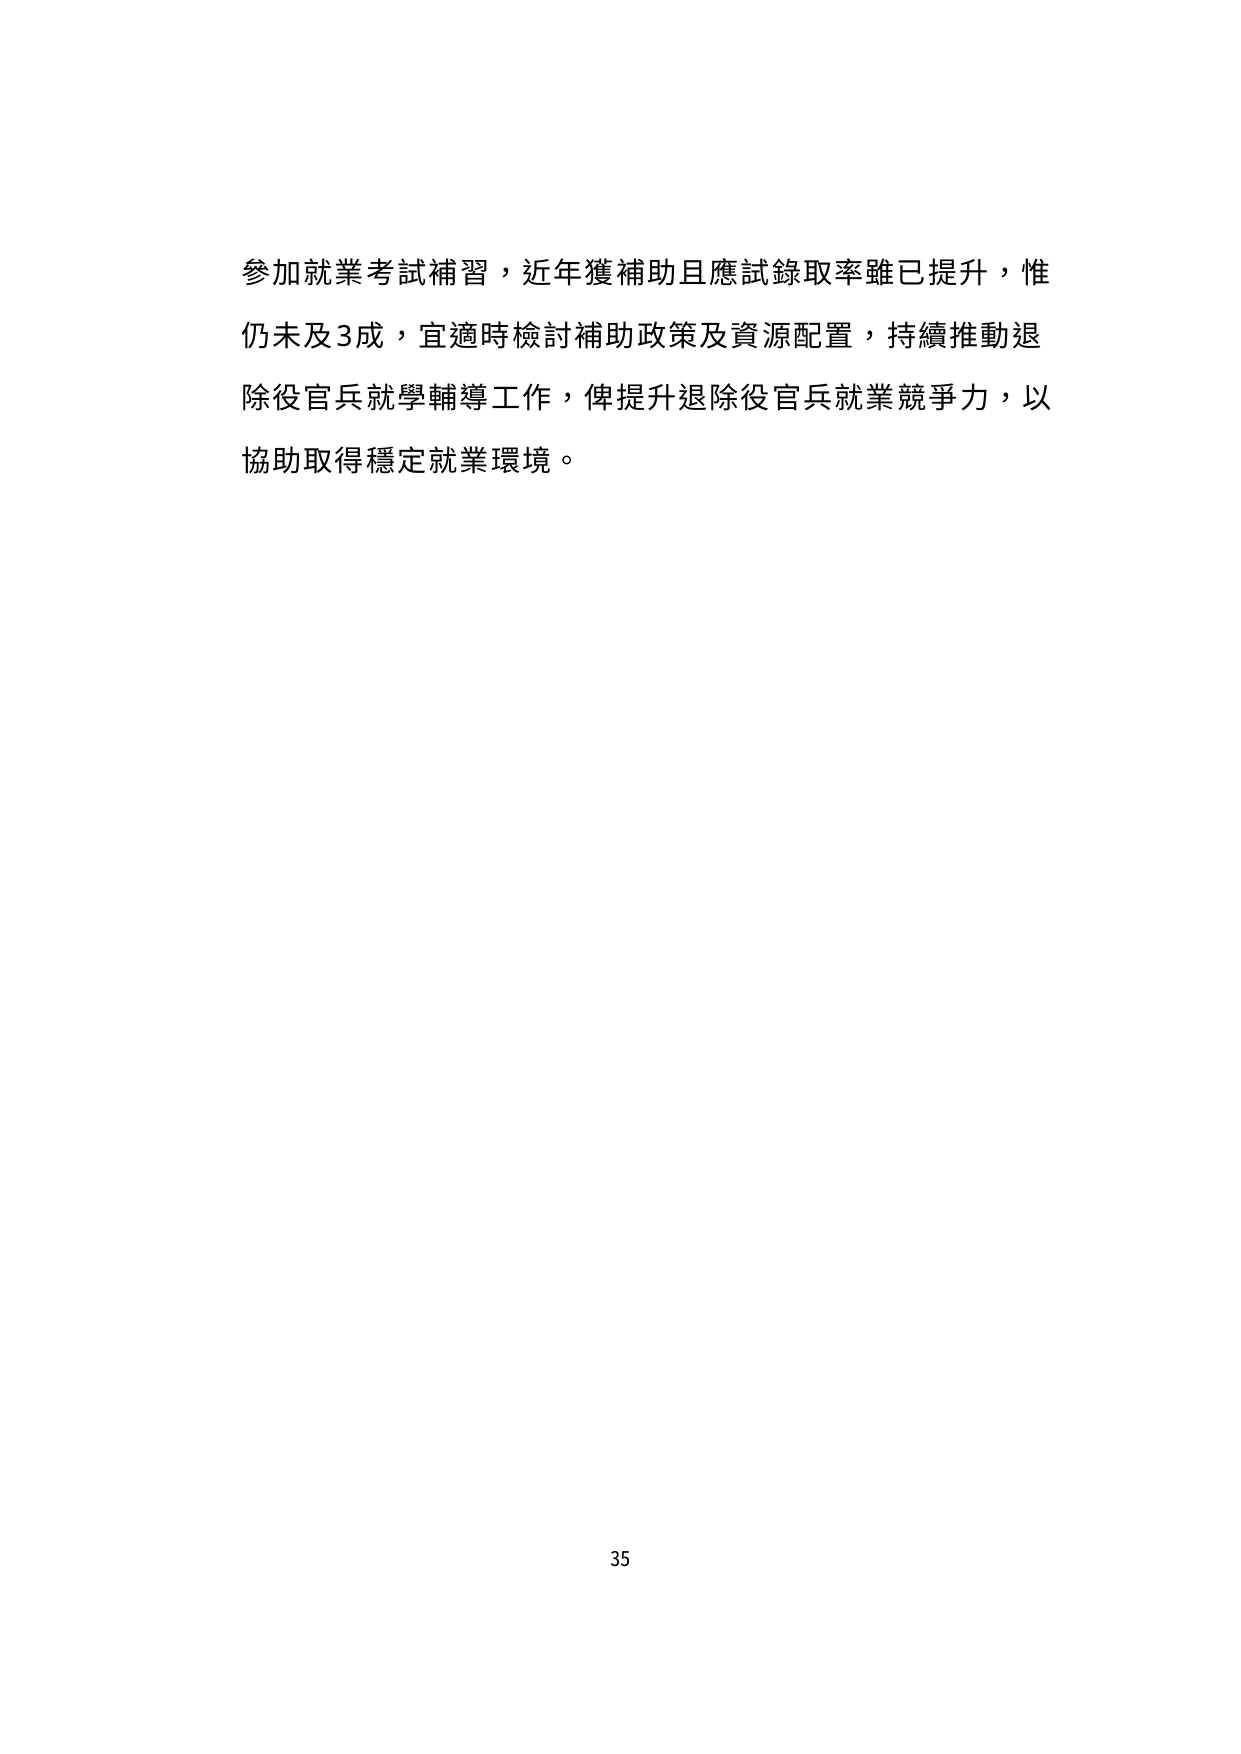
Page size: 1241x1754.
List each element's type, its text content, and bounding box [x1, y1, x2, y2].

text 參加就業考試補習，近年獲補助且應試錄取率雖已提升，惟仍未及3成，宜適時檢討補助政策及資源配置，持續推動退除役官兵就學輔導工作，俾提升退除役官兵就業競爭力，以協助取得穩定就業環境。 [236, 229, 1063, 479]
